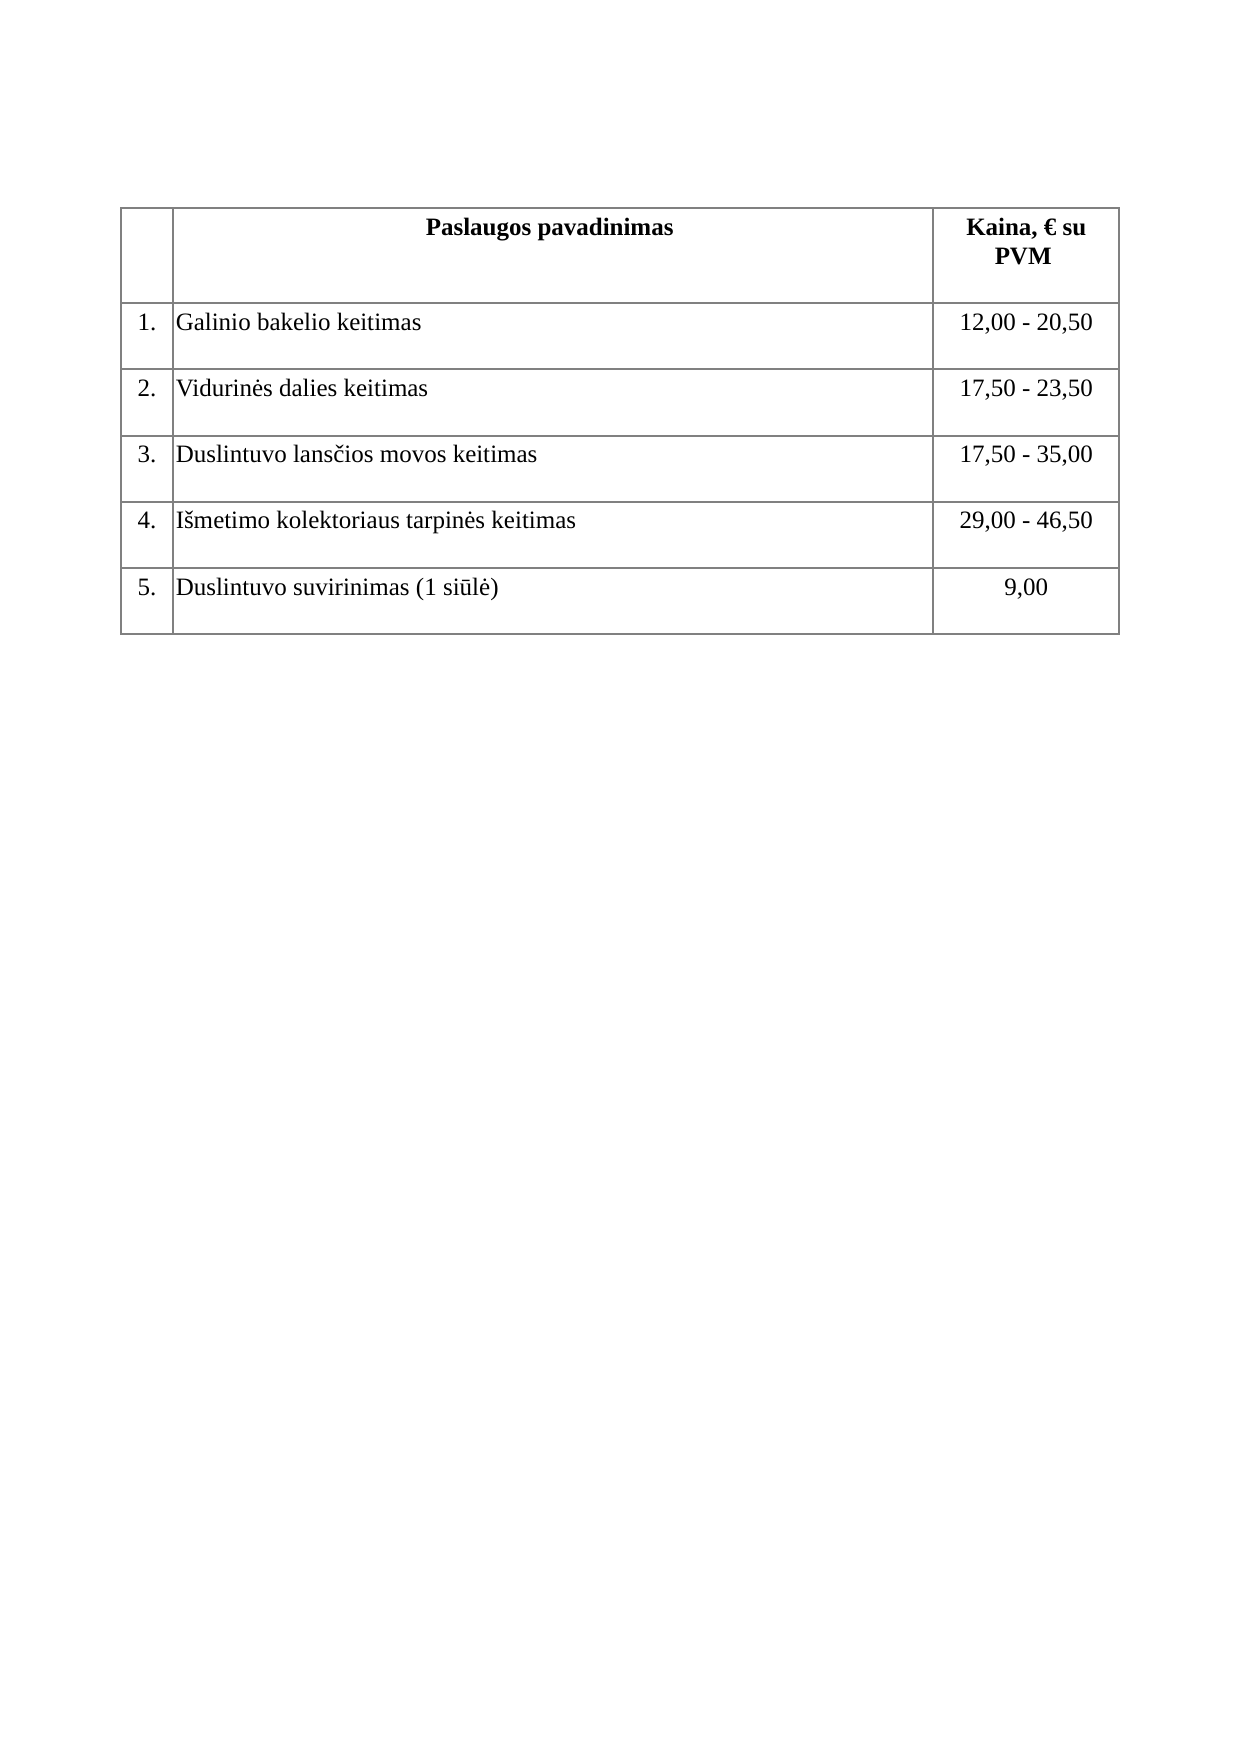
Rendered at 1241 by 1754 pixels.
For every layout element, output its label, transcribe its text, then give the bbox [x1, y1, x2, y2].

table_cell 17,50 - 35,00 [934, 437, 1118, 501]
table_cell 4. [122, 503, 172, 567]
table_cell 12,00 - 20,50 [934, 304, 1118, 368]
table_header [118, 204, 1122, 643]
table_cell Vidurinės dalies keitimas [174, 370, 932, 434]
table_header [122, 209, 172, 302]
table_cell 29,00 - 46,50 [934, 503, 1118, 567]
table_cell 17,50 - 23,50 [934, 370, 1118, 434]
table_cell 9,00 [934, 569, 1118, 633]
table_cell Duslintuvo lansčios movos keitimas [174, 437, 932, 501]
table_header Kaina, € su PVM [934, 209, 1118, 302]
table_cell Galinio bakelio keitimas [174, 304, 932, 368]
table_cell Duslintuvo suvirinimas (1 siūlė) [174, 569, 932, 633]
table_cell 1. [122, 304, 172, 368]
table_cell Išmetimo kolektoriaus tarpinės keitimas [174, 503, 932, 567]
table_header Paslaugos pavadinimas [174, 209, 932, 302]
table_cell 5. [122, 569, 172, 633]
table_cell 3. [122, 437, 172, 501]
table_cell 2. [122, 370, 172, 434]
